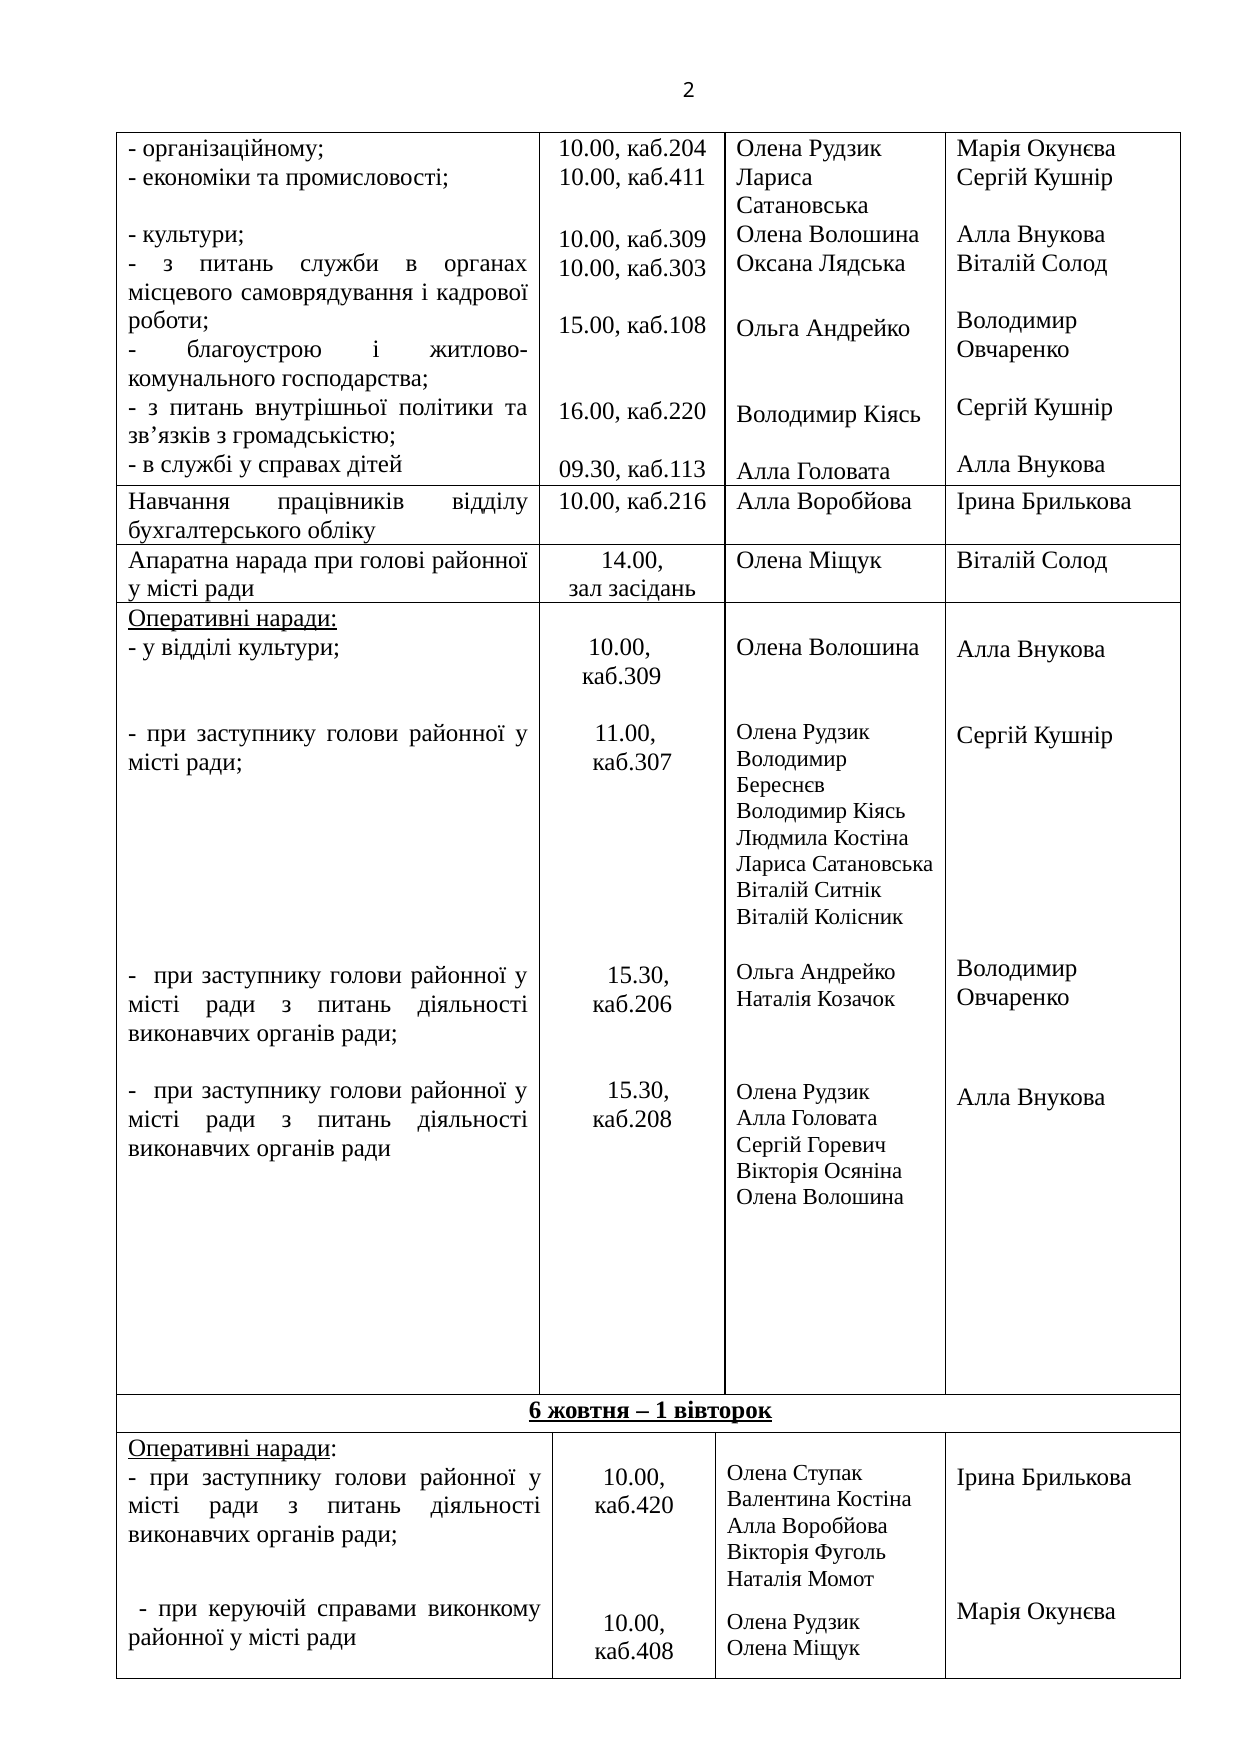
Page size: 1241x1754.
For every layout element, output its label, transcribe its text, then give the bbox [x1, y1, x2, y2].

table_cell Ірина Брилькова Марія Окунєва [946, 1433, 1180, 1678]
table_cell Навчання працівників відділу бухгалтерського обліку [117, 486, 539, 544]
table_cell Олена Волошина Олена Рудзик Володимир Береснєв Володимир Кіясь Людмила Костіна Лариса Сатановська Віталій Ситнік Віталій Колісник Ольга Андрейко Наталія Козачок Олена Рудзик Алла Головата Сергій Горевич Вікторія Осяніна Олена Волошина [726, 603, 945, 1394]
table_header Марія Окунєва Сергій Кушнір Алла Внукова Віталій Солод Володимир Овчаренко Сергій Кушнір Алла Внукова [946, 133, 1180, 485]
table_cell Алла Воробйова [726, 486, 945, 544]
table_cell 6 жовтня – 1 вівторок [117, 1395, 1180, 1432]
table_header Олена Рудзик Лариса Сатановська Олена Волошина Оксана Лядська Ольга Андрейко Володимир Кіясь Алла Головата [726, 133, 945, 485]
table_cell 10.00, каб.216 [540, 486, 724, 544]
table_cell Алла Внукова Сергій Кушнір Володимир Овчаренко Алла Внукова [946, 603, 1180, 1394]
table_header 10.00, каб.204 10.00, каб.411 10.00, каб.309 10.00, каб.303 15.00, каб.108 16.00, каб.220 09.30, каб.113 [540, 133, 724, 485]
table_header - організаційному; - економіки та промисловості; - культури; - з питань служби в органах місцевого самоврядування і кадрової роботи; - благоустрою і житлово-комунального господарства; - з питань внутрішньої політики та зв’язків з громадськістю; - в службі у справах дітей [117, 133, 539, 485]
table_cell Віталій Солод [946, 545, 1180, 602]
table_cell 10.00, каб.309 11.00, каб.307 15.30, каб.206 15.30, каб.208 [540, 603, 724, 1394]
table_cell Оперативні наради: - у відділі культури; - при заступнику голови районної у місті ради; - при заступнику голови районної у місті ради з питань діяльності виконавчих органів ради; - при заступнику голови районної у місті ради з питань діяльності виконавчих органів ради [117, 603, 539, 1394]
table_cell Олена Ступак Валентина Костіна Алла Воробйова Вікторія Фуголь Наталія Момот Олена Рудзик Олена Міщук [716, 1433, 945, 1678]
table_cell 14.00, зал засідань [540, 545, 724, 602]
table_cell Апаратна нарада при голові районної у місті ради [117, 545, 539, 602]
table_cell Оперативні наради: - при заступнику голови районної у місті ради з питань діяльності виконавчих органів ради; - при керуючій справами виконкому районної у місті ради [117, 1433, 552, 1678]
table_cell Ірина Брилькова [946, 486, 1180, 544]
table_cell 10.00, каб.420 10.00, каб.408 [553, 1433, 715, 1678]
table_cell Олена Міщук [726, 545, 945, 602]
